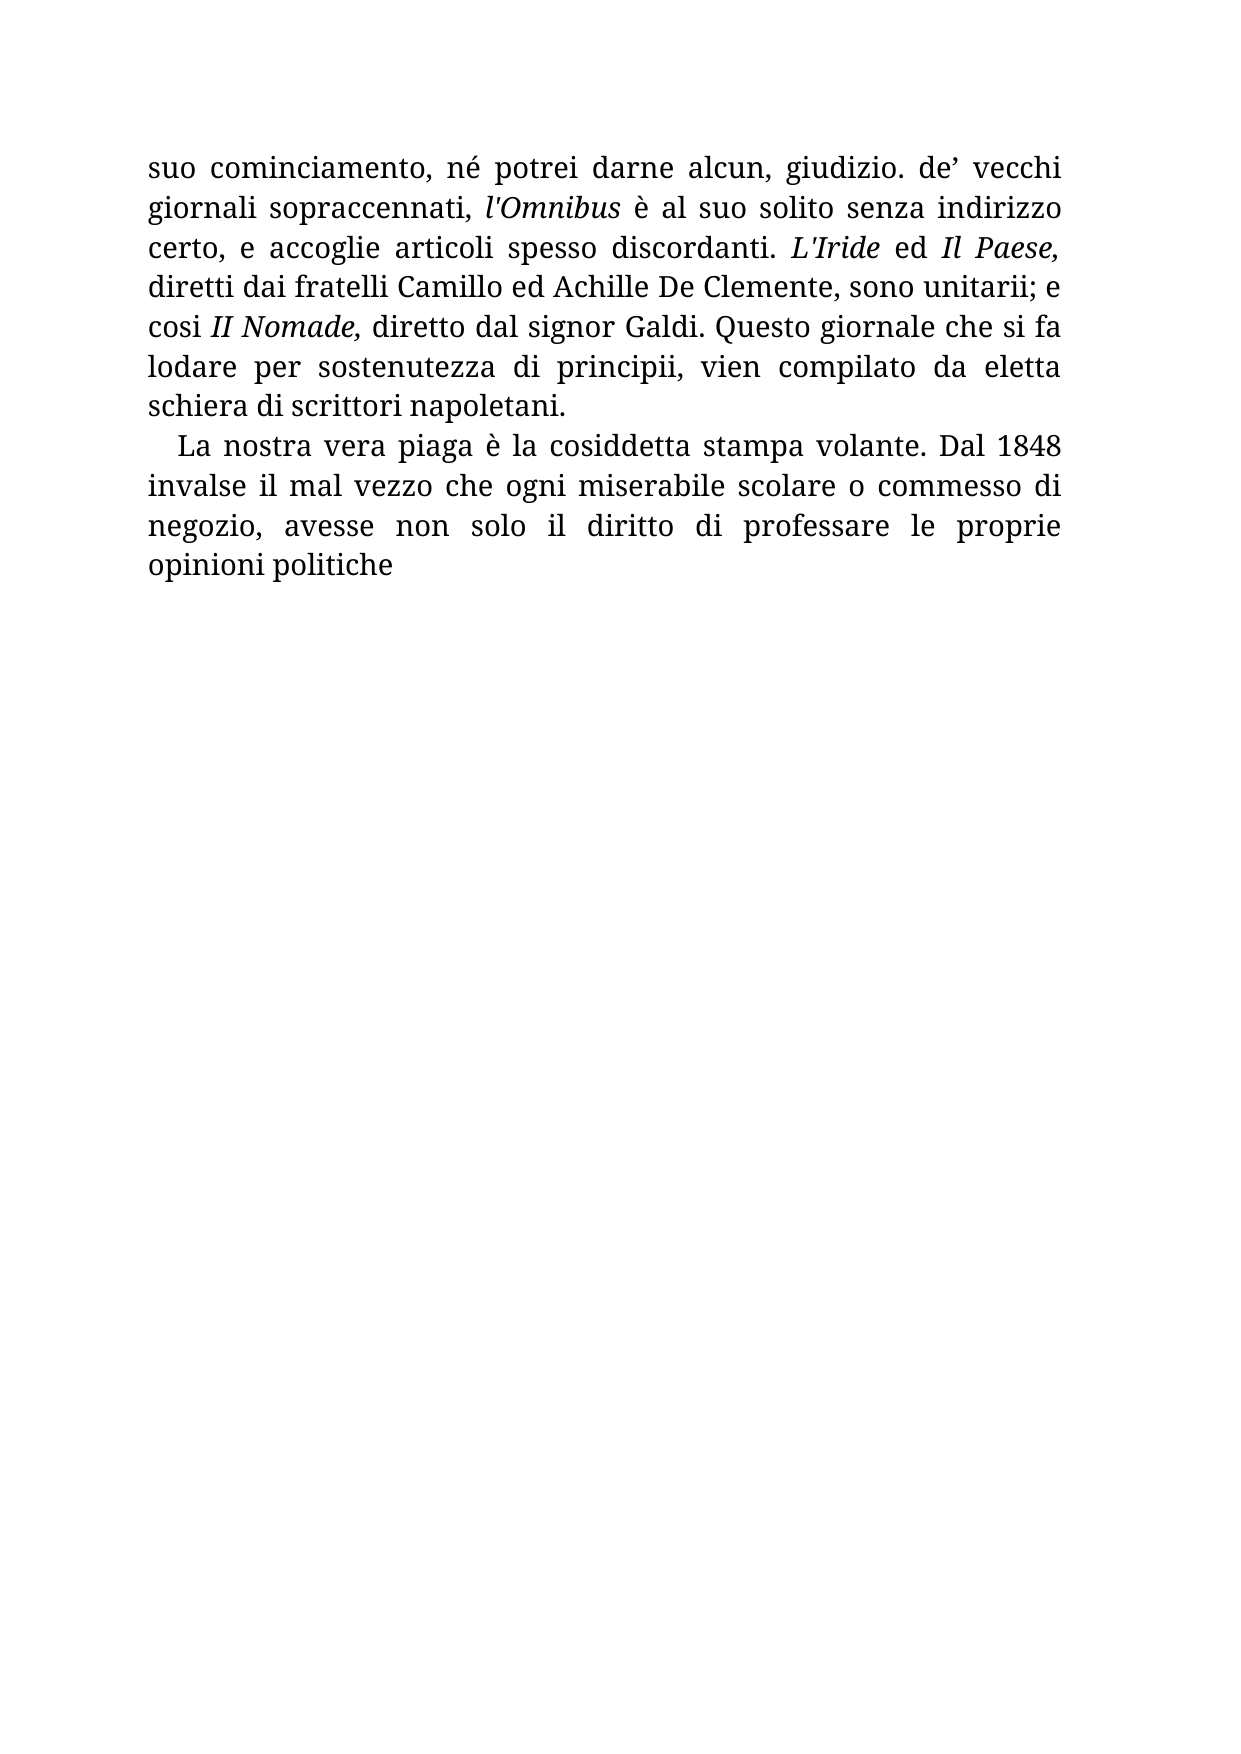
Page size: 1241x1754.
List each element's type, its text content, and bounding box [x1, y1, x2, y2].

text La nostra vera piaga è la cosiddetta stampa volante. Dal 1848 invalse il mal vezzo che ogni miserabile scolare o commesso di negozio, avesse non solo il diritto di professare le proprie opinioni politiche [148, 425, 1063, 584]
text suo cominciamento, né potrei darne alcun, giudizio. de’ vecchi giornali sopraccennati, l'Omnibus è al suo solito senza indirizzo certo, e accoglie articoli spesso discordanti. L'Iride ed Il Paese, diretti dai fratelli Camillo ed Achille De Clemente, sono unitarii; e cosi II Nomade, diretto dal signor Galdi. Questo giornale che si fa lodare per sostenutezza di principii, vien compilato da eletta schiera di scrittori napoletani. [148, 148, 1063, 425]
